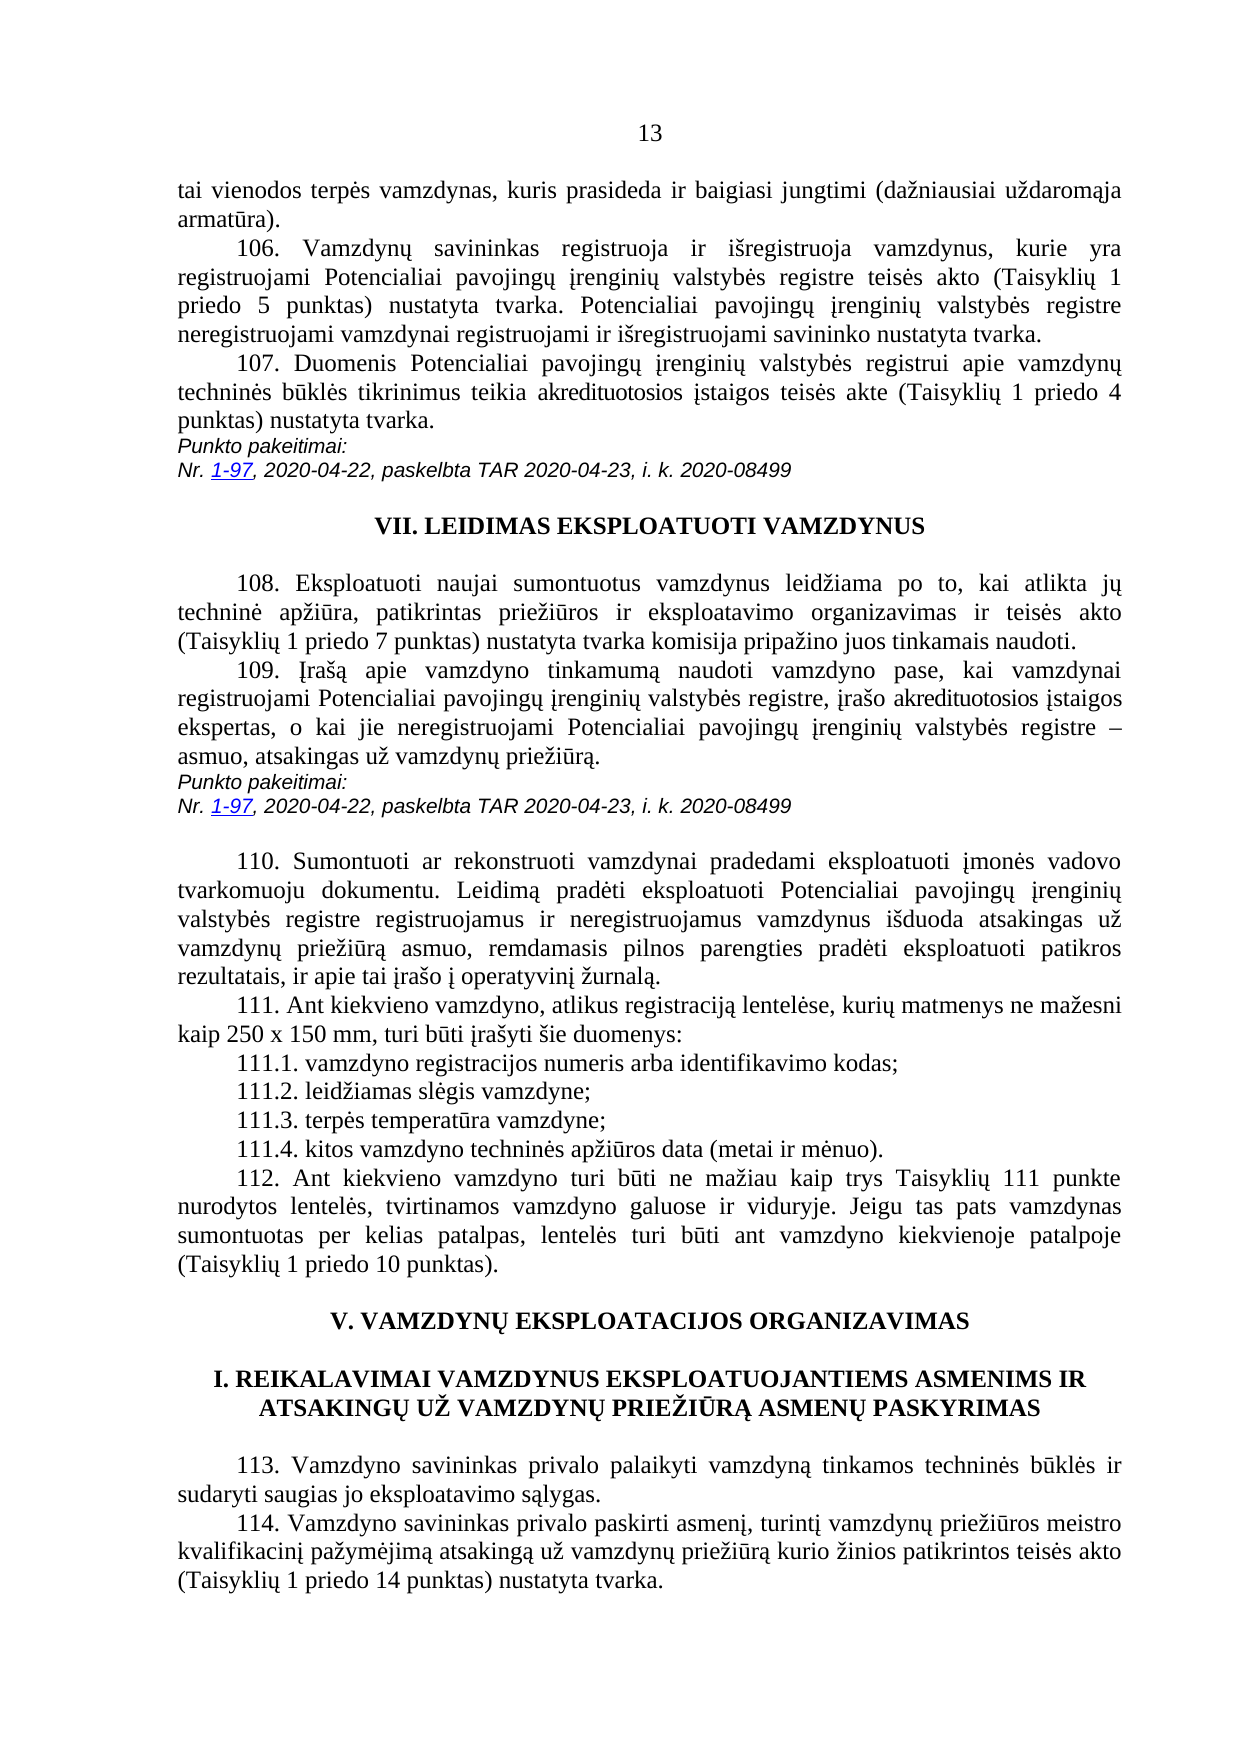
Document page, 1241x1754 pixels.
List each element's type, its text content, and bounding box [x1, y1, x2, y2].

text 111.2. leidžiamas slėgis vamzdyne; [177, 1076, 1122, 1105]
text Punkto pakeitimai: [177, 770, 1122, 794]
text 109. Įrašą apie vamzdyno tinkamumą naudoti vamzdyno pase, kai vamzdynai registruojami Potencialiai pavojingų įrenginių valstybės registre, įrašo akredituotosios įstaigos ekspertas, o kai jie neregistruojami Potencialiai pavojingų įrenginių valstybės registre – asmuo, atsakingas už vamzdynų priežiūrą. [177, 655, 1122, 770]
text 111. Ant kiekvieno vamzdyno, atlikus registraciją lentelėse, kurių matmenys ne mažesni kaip 250 x 150 mm, turi būti įrašyti šie duomenys: [177, 990, 1122, 1048]
text V. VAMZDYNŲ EKSPLOATACIJOS ORGANIZAVIMAS [177, 1306, 1122, 1335]
text Nr. 1-97, 2020-04-22, paskelbta TAR 2020-04-23, i. k. 2020-08499 [177, 458, 1122, 482]
text tai vienodos terpės vamzdynas, kuris prasideda ir baigiasi jungtimi (dažniausiai uždaromąja armatūra). [177, 176, 1122, 233]
text 114. Vamzdyno savininkas privalo paskirti asmenį, turintį vamzdynų priežiūros meistro kvalifikacinį pažymėjimą atsakingą už vamzdynų priežiūrą kurio žinios patikrintos teisės akto (Taisyklių 1 priedo 14 punktas) nustatyta tvarka. [177, 1508, 1122, 1594]
text 106. Vamzdynų savininkas registruoja ir išregistruoja vamzdynus, kurie yra registruojami Potencialiai pavojingų įrenginių valstybės registre teisės akto (Taisyklių 1 priedo 5 punktas) nustatyta tvarka. Potencialiai pavojingų įrenginių valstybės registre neregistruojami vamzdynai registruojami ir išregistruojami savininko nustatyta tvarka. [177, 233, 1122, 348]
text 111.3. terpės temperatūra vamzdyne; [177, 1105, 1122, 1134]
text 107. Duomenis Potencialiai pavojingų įrenginių valstybės registrui apie vamzdynų techninės būklės tikrinimus teikia akredituotosios įstaigos teisės akte (Taisyklių 1 priedo 4 punktas) nustatyta tvarka. [177, 348, 1122, 434]
text Nr. 1-97, 2020-04-22, paskelbta TAR 2020-04-23, i. k. 2020-08499 [177, 794, 1122, 818]
text 112. Ant kiekvieno vamzdyno turi būti ne mažiau kaip trys Taisyklių 111 punkte nurodytos lentelės, tvirtinamos vamzdyno galuose ir viduryje. Jeigu tas pats vamzdynas sumontuotas per kelias patalpas, lentelės turi būti ant vamzdyno kiekvienoje patalpoje (Taisyklių 1 priedo 10 punktas). [177, 1163, 1122, 1278]
text VII. LEIDIMAS EKSPLOATUOTI VAMZDYNUS [177, 511, 1122, 540]
text 111.1. vamzdyno registracijos numeris arba identifikavimo kodas; [177, 1048, 1122, 1076]
text 108. Eksploatuoti naujai sumontuotus vamzdynus leidžiama po to, kai atlikta jų techninė apžiūra, patikrintas priežiūros ir eksploatavimo organizavimas ir teisės akto (Taisyklių 1 priedo 7 punktas) nustatyta tvarka komisija pripažino juos tinkamais naudoti. [177, 568, 1122, 655]
text 111.4. kitos vamzdyno techninės apžiūros data (metai ir mėnuo). [177, 1134, 1122, 1163]
text I. REIKALAVIMAI VAMZDYNUS EKSPLOATUOJANTIEMS ASMENIMS IR ATSAKINGŲ UŽ VAMZDYNŲ PRIEŽIŪRĄ ASMENŲ PASKYRIMAS [177, 1364, 1122, 1421]
text 113. Vamzdyno savininkas privalo palaikyti vamzdyną tinkamos techninės būklės ir sudaryti saugias jo eksploatavimo sąlygas. [177, 1450, 1122, 1508]
text 110. Sumontuoti ar rekonstruoti vamzdynai pradedami eksploatuoti įmonės vadovo tvarkomuoju dokumentu. Leidimą pradėti eksploatuoti Potencialiai pavojingų įrenginių valstybės registre registruojamus ir neregistruojamus vamzdynus išduoda atsakingas už vamzdynų priežiūrą asmuo, remdamasis pilnos parengties pradėti eksploatuoti patikros rezultatais, ir apie tai įrašo į operatyvinį žurnalą. [177, 846, 1122, 990]
text Punkto pakeitimai: [177, 434, 1122, 458]
